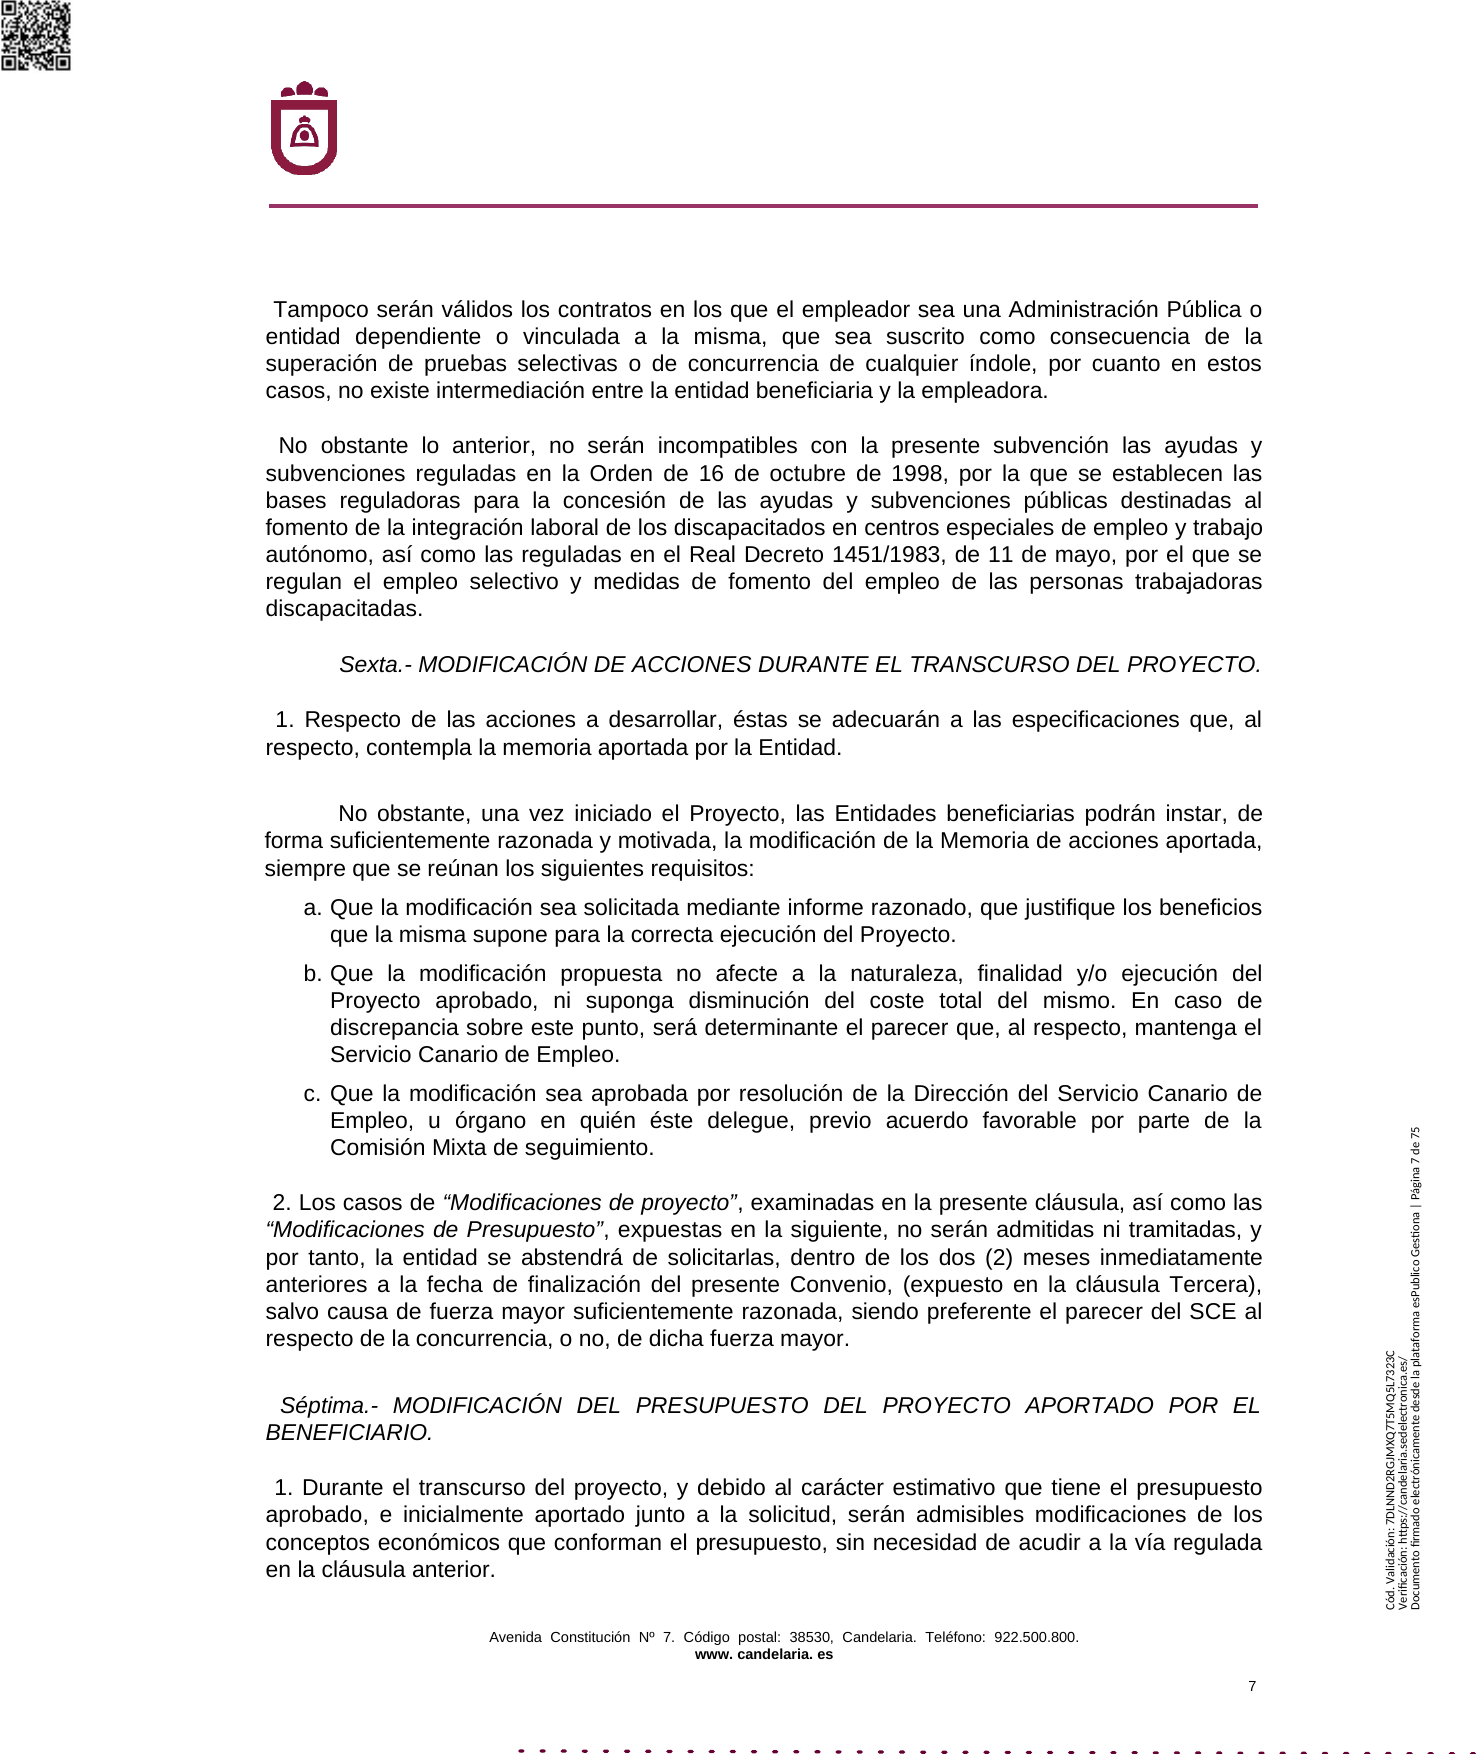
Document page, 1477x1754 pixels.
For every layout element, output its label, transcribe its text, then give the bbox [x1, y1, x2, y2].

text Sexta.- MODIFICACIÓN DE ACCIONES DURANTE EL TRANSCURSO DEL PROYECTO. [264, 651, 1268, 677]
list Que la modificación sea solicitada mediante informe razonado, que justifique los beneficios que la misma supone para la correcta ejecución del Proyecto. [303, 893, 1263, 947]
text Tampoco serán válidos los contratos en los que el empleador sea una Administración Pública o entidad dependiente o vinculada a la misma, que sea suscrito como consecuencia de la superación de pruebas selectivas o de concurrencia de cualquier índole, por cuanto en estos casos, no existe intermediación entre la entidad beneficiaria y la empleadora. [265, 296, 1263, 403]
text Séptima.- MODIFICACIÓN DEL PRESUPUESTO DEL PROYECTO APORTADO POR EL BENEFICIARIO. [265, 1392, 1264, 1445]
text 1. Respecto de las acciones a desarrollar, éstas se adecuarán a las especificaciones que, al respecto, contempla la memoria aportada por la Entidad. [265, 706, 1263, 760]
text No obstante lo anterior, no serán incompatibles con la presente subvención las ayudas y subvenciones reguladas en la Orden de 16 de octubre de 1998, por la que se establecen las bases reguladoras para la concesión de las ayudas y subvenciones públicas destinadas al fomento de la integración laboral de los discapacitados en centros especiales de empleo y trabajo autónomo, así como las reguladas en el Real Decreto 1451/1983, de 11 de mayo, por el que se regulan el empleo selectivo y medidas de fomento del empleo de las personas trabajadoras discapacitadas. [265, 432, 1263, 621]
list Que la modificación propuesta no afecte a la naturaleza, finalidad y/o ejecución del Proyecto aprobado, ni suponga disminución del coste total del mismo. En caso de discrepancia sobre este punto, será determinante el parecer que, al respecto, mantenga el Servicio Canario de Empleo. [303, 959, 1263, 1067]
text 2. Los casos de “Modificaciones de proyecto”, examinadas en la presente cláusula, así como las “Modificaciones de Presupuesto”, expuestas en la siguiente, no serán admitidas ni tramitadas, y por tanto, la entidad se abstendrá de solicitarlas, dentro de los dos (2) meses inmediatamente anteriores a la fecha de finalización del presente Convenio, (expuesto en la cláusula Tercera), salvo causa de fuerza mayor suficientemente razonada, siendo preferente el parecer del SCE al respecto de la concurrencia, o no, de dicha fuerza mayor. [265, 1189, 1263, 1351]
text 1. Durante el transcurso del proyecto, y debido al carácter estimativo que tiene el presupuesto aprobado, e inicialmente aportado junto a la solicitud, serán admisibles modificaciones de los conceptos económicos que conforman el presupuesto, sin necesidad de acudir a la vía regulada en la cláusula anterior. [265, 1474, 1263, 1582]
text No obstante, una vez iniciado el Proyecto, las Entidades beneficiarias podrán instar, de forma suficientemente razonada y motivada, la modificación de la Memoria de acciones aportada, siempre que se reúnan los siguientes requisitos: [264, 800, 1263, 881]
list Que la modificación sea aprobada por resolución de la Dirección del Servicio Canario de Empleo, u órgano en quién éste delegue, previo acuerdo favorable por parte de la Comisión Mixta de seguimiento. [303, 1079, 1263, 1160]
